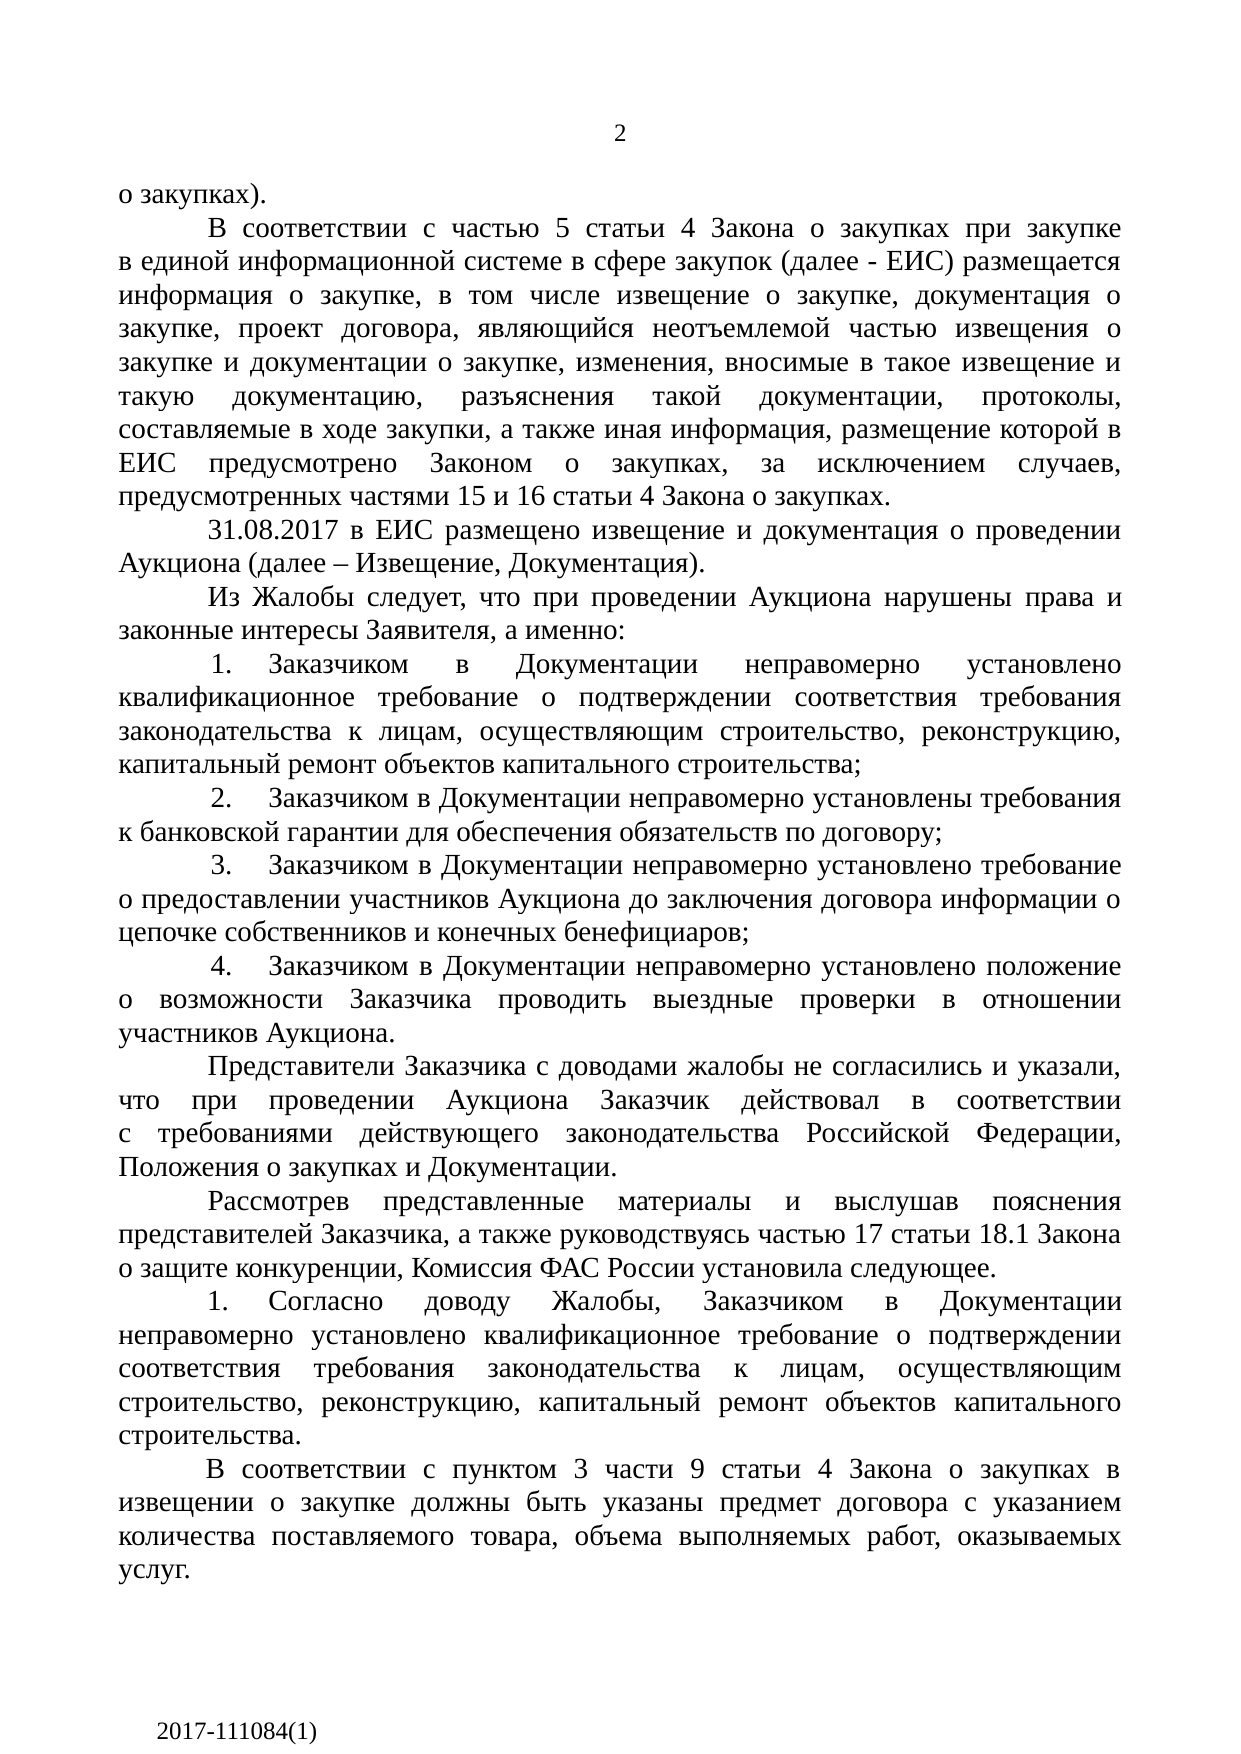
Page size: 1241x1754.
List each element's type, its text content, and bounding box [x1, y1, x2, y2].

text Из Жалобы следует, что при проведении Аукциона нарушены права и законные интересы Заявителя, а именно: [118, 579, 1122, 646]
list Заказчиком в Документации неправомерно установлено положение о возможности Заказчика проводить выездные проверки в отношении участников Аукциона. [118, 948, 1122, 1048]
list Согласно доводу Жалобы, Заказчиком в Документации неправомерно установлено квалификационное требование о подтверждении соответствия требования законодательства к лицам, осуществляющим строительство, реконструкцию, капитальный ремонт объектов капитального строительства. [118, 1283, 1122, 1451]
list Заказчиком в Документации неправомерно установлены требования к банковской гарантии для обеспечения обязательств по договору; [118, 780, 1122, 847]
text В соответствии с частью 5 статьи 4 Закона о закупках при закупке в единой информационной системе в сфере закупок (далее - ЕИС) размещается информация о закупке, в том числе извещение о закупке, документация о закупке, проект договора, являющийся неотъемлемой частью извещения о закупке и документации о закупке, изменения, вносимые в такое извещение и такую документацию, разъяснения такой документации, протоколы, составляемые в ходе закупки, а также иная информация, размещение которой в ЕИС предусмотрено Законом о закупках, за исключением случаев, предусмотренных частями 15 и 16 статьи 4 Закона о закупках. [118, 210, 1122, 512]
list Заказчиком в Документации неправомерно установлено требование о предоставлении участников Аукциона до заключения договора информации о цепочке собственников и конечных бенефициаров; [118, 847, 1122, 948]
text о закупках). [118, 176, 1122, 210]
text Представители Заказчика с доводами жалобы не согласились и указали, что при проведении Аукциона Заказчик действовал в соответствии с требованиями действующего законодательства Российской Федерации, Положения о закупках и Документации. [118, 1048, 1122, 1183]
text В соответствии с пунктом 3 части 9 статьи 4 Закона о закупках в извещении о закупке должны быть указаны предмет договора с указанием количества поставляемого товара, объема выполняемых работ, оказываемых услуг. [118, 1451, 1122, 1585]
text 31.08.2017 в ЕИС размещено извещение и документация о проведении Аукциона (далее – Извещение, Документация). [118, 512, 1122, 579]
list Заказчиком в Документации неправомерно установлено квалификационное требование о подтверждении соответствия требования законодательства к лицам, осуществляющим строительство, реконструкцию, капитальный ремонт объектов капитального строительства; [118, 646, 1122, 780]
text Рассмотрев представленные материалы и выслушав пояснения представителей Заказчика, а также руководствуясь частью 17 статьи 18.1 Закона о защите конкуренции, Комиссия ФАС России установила следующее. [118, 1183, 1122, 1283]
